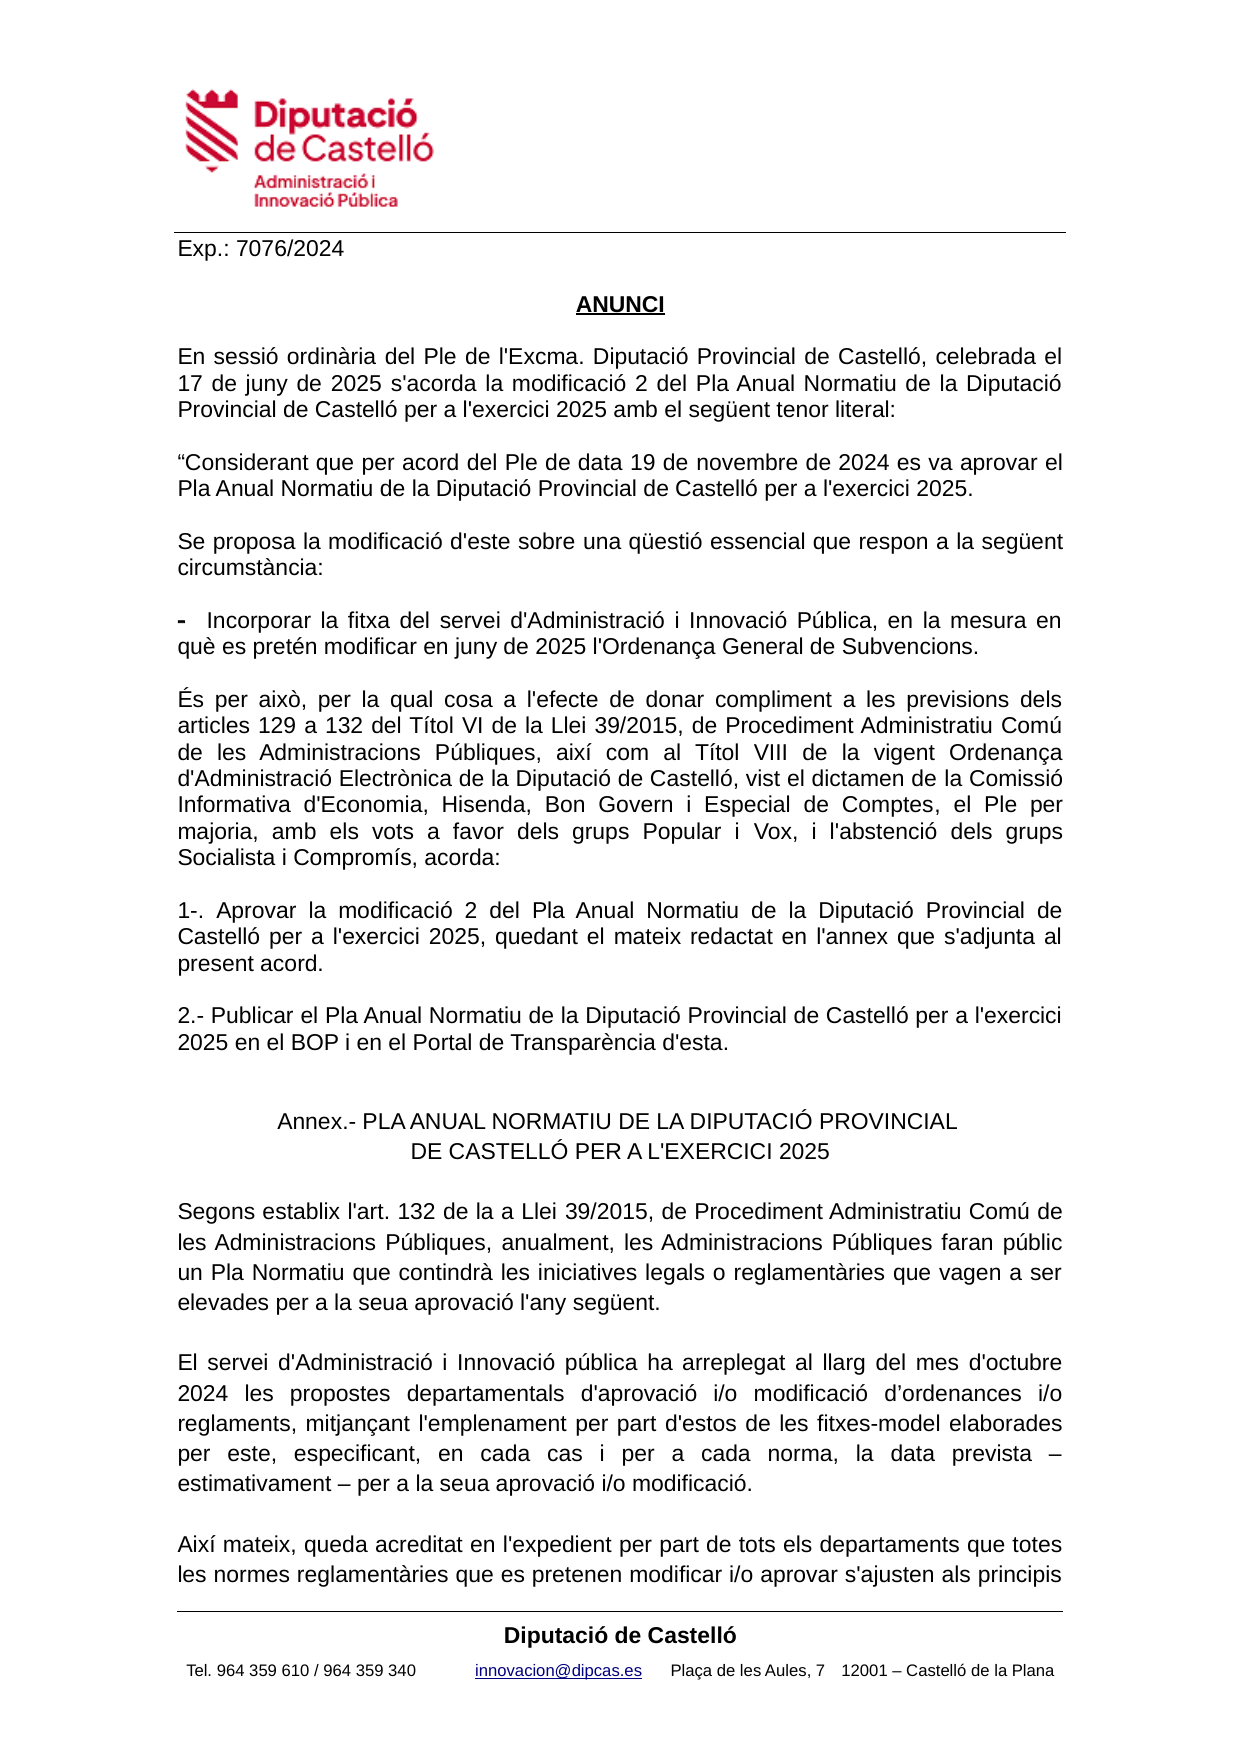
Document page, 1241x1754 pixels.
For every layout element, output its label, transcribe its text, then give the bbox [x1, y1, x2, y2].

picture [180, 80, 445, 221]
text DE CASTELLÓ PER A L'EXERCICI 2025 [177, 1138, 1063, 1164]
text Exp.: 7076/2024 [174, 233, 1066, 264]
text 1-. Aprovar la modificació 2 del Pla Anual Normatiu de la Diputació Provincial de Castelló per a l'exercici 2025, quedant el mateix redactat en l'annex que s'adjunta al present acord. [177, 897, 1063, 976]
text En sessió ordinària del Ple de l'Excma. Diputació Provincial de Castelló, celebrada el 17 de juny de 2025 s'acorda la modificació 2 del Pla Anual Normatiu de la Diputació Provincial de Castelló per a l'exercici 2025 amb el següent tenor literal: [177, 343, 1063, 422]
list Incorporar la fitxa del servei d'Administració i Innovació Pública, en la mesura en què es pretén modificar en juny de 2025 l'Ordenança General de Subvencions. [177, 607, 1063, 659]
text Se proposa la modificació d'este sobre una qüestió essencial que respon a la següent circumstància: [177, 528, 1063, 581]
text Annex.- PLA ANUAL NORMATIU DE LA DIPUTACIÓ PROVINCIAL [177, 1108, 1063, 1134]
text ANUNCI [177, 291, 1063, 317]
text És per això, per la qual cosa a l'efecte de donar compliment a les previsions dels articles 129 a 132 del Títol VI de la Llei 39/2015, de Procediment Administratiu Comú de les Administracions Públiques, així com al Títol VIII de la vigent Ordenança d'Administració Electrònica de la Diputació de Castelló, vist el dictamen de la Comissió Informativa d'Economia, Hisenda, Bon Govern i Especial de Comptes, el Ple per majoria, amb els vots a favor dels grups Popular i Vox, i l'abstenció dels grups Socialista i Compromís, acorda: [177, 686, 1063, 870]
text El servei d'Administració i Innovació pública ha arreplegat al llarg del mes d'octubre 2024 les propostes departamentals d'aprovació i/o modificació d’ordenances i/o reglaments, mitjançant l'emplenament per part d'estos de les fitxes-model elaborades per este, especificant, en cada cas i per a cada norma, la data prevista – estimativament – per a la seua aprovació i/o modificació. [177, 1349, 1063, 1496]
text Segons establix l'art. 132 de la a Llei 39/2015, de Procediment Administratiu Comú de les Administracions Públiques, anualment, les Administracions Públiques faran públic un Pla Normatiu que contindrà les iniciatives legals o reglamentàries que vagen a ser elevades per a la seua aprovació l'any següent. [177, 1198, 1063, 1315]
text “Considerant que per acord del Ple de data 19 de novembre de 2024 es va aprovar el Pla Anual Normatiu de la Diputació Provincial de Castelló per a l'exercici 2025. [177, 449, 1063, 501]
text 2.- Publicar el Pla Anual Normatiu de la Diputació Provincial de Castelló per a l'exercici 2025 en el BOP i en el Portal de Transparència d'esta. [177, 1002, 1063, 1055]
text Així mateix, queda acreditat en l'expedient per part de tots els departaments que totes les normes reglamentàries que es pretenen modificar i/o aprovar s'ajusten als principis [177, 1531, 1063, 1587]
